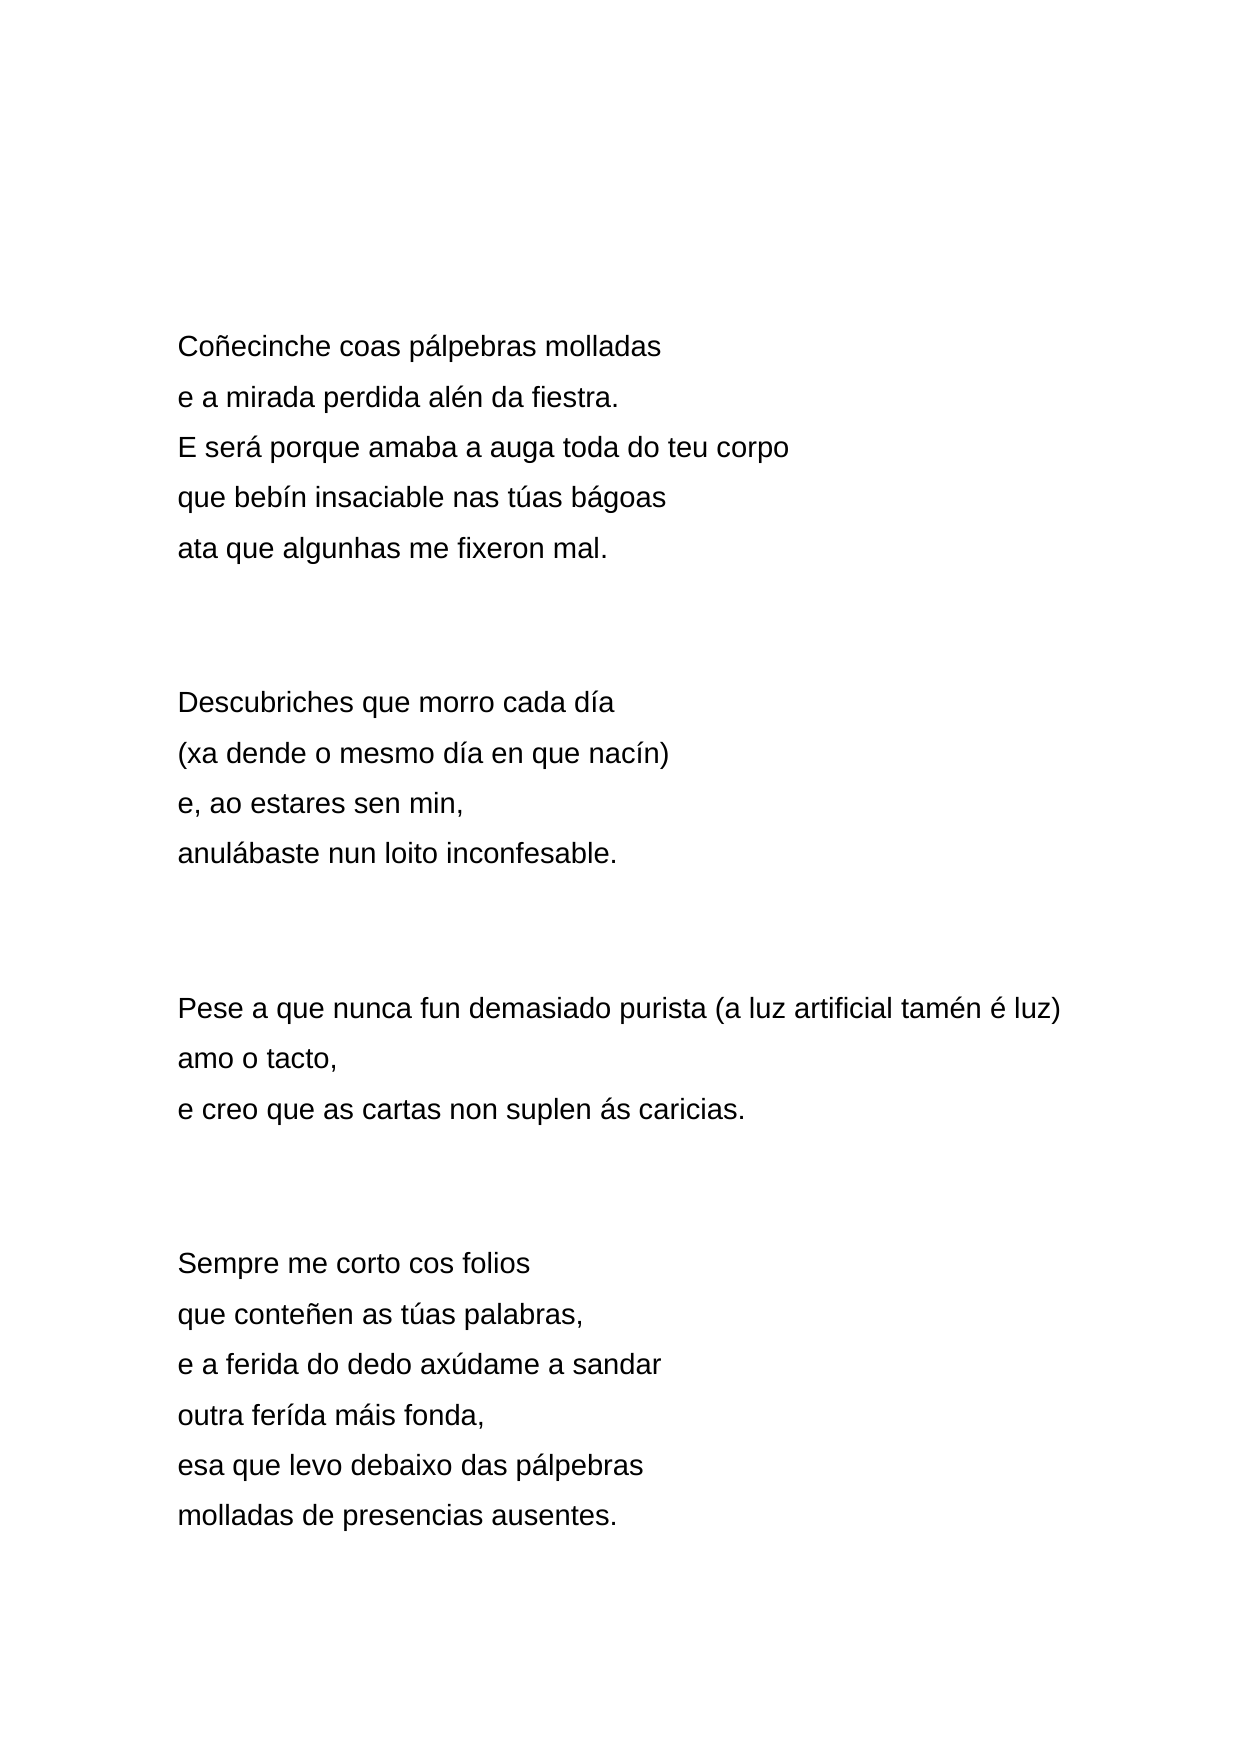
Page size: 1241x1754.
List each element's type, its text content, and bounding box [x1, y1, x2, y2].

text Sempre me corto cos folios que conteñen as túas palabras, e a ferida do dedo axúdame a sandar outra ferída máis fonda, esa que levo debaixo das pálpebras molladas de presencias ausentes. [177, 1196, 1063, 1532]
text Coñecinche coas pálpebras molladas e a mirada perdida alén da fiestra. E será porque amaba a auga toda do teu corpo que bebín insaciable nas túas bágoas ata que algunhas me fixeron mal. [177, 329, 1063, 564]
text Descubriches que morro cada día (xa dende o mesmo día en que nacín) e, ao estares sen min, anulábaste nun loito inconfesable. [177, 635, 1063, 870]
text Pese a que nunca fun demasiado purista (a luz artificial tamén é luz) amo o tacto, e creo que as cartas non suplen ás caricias. [177, 941, 1063, 1125]
